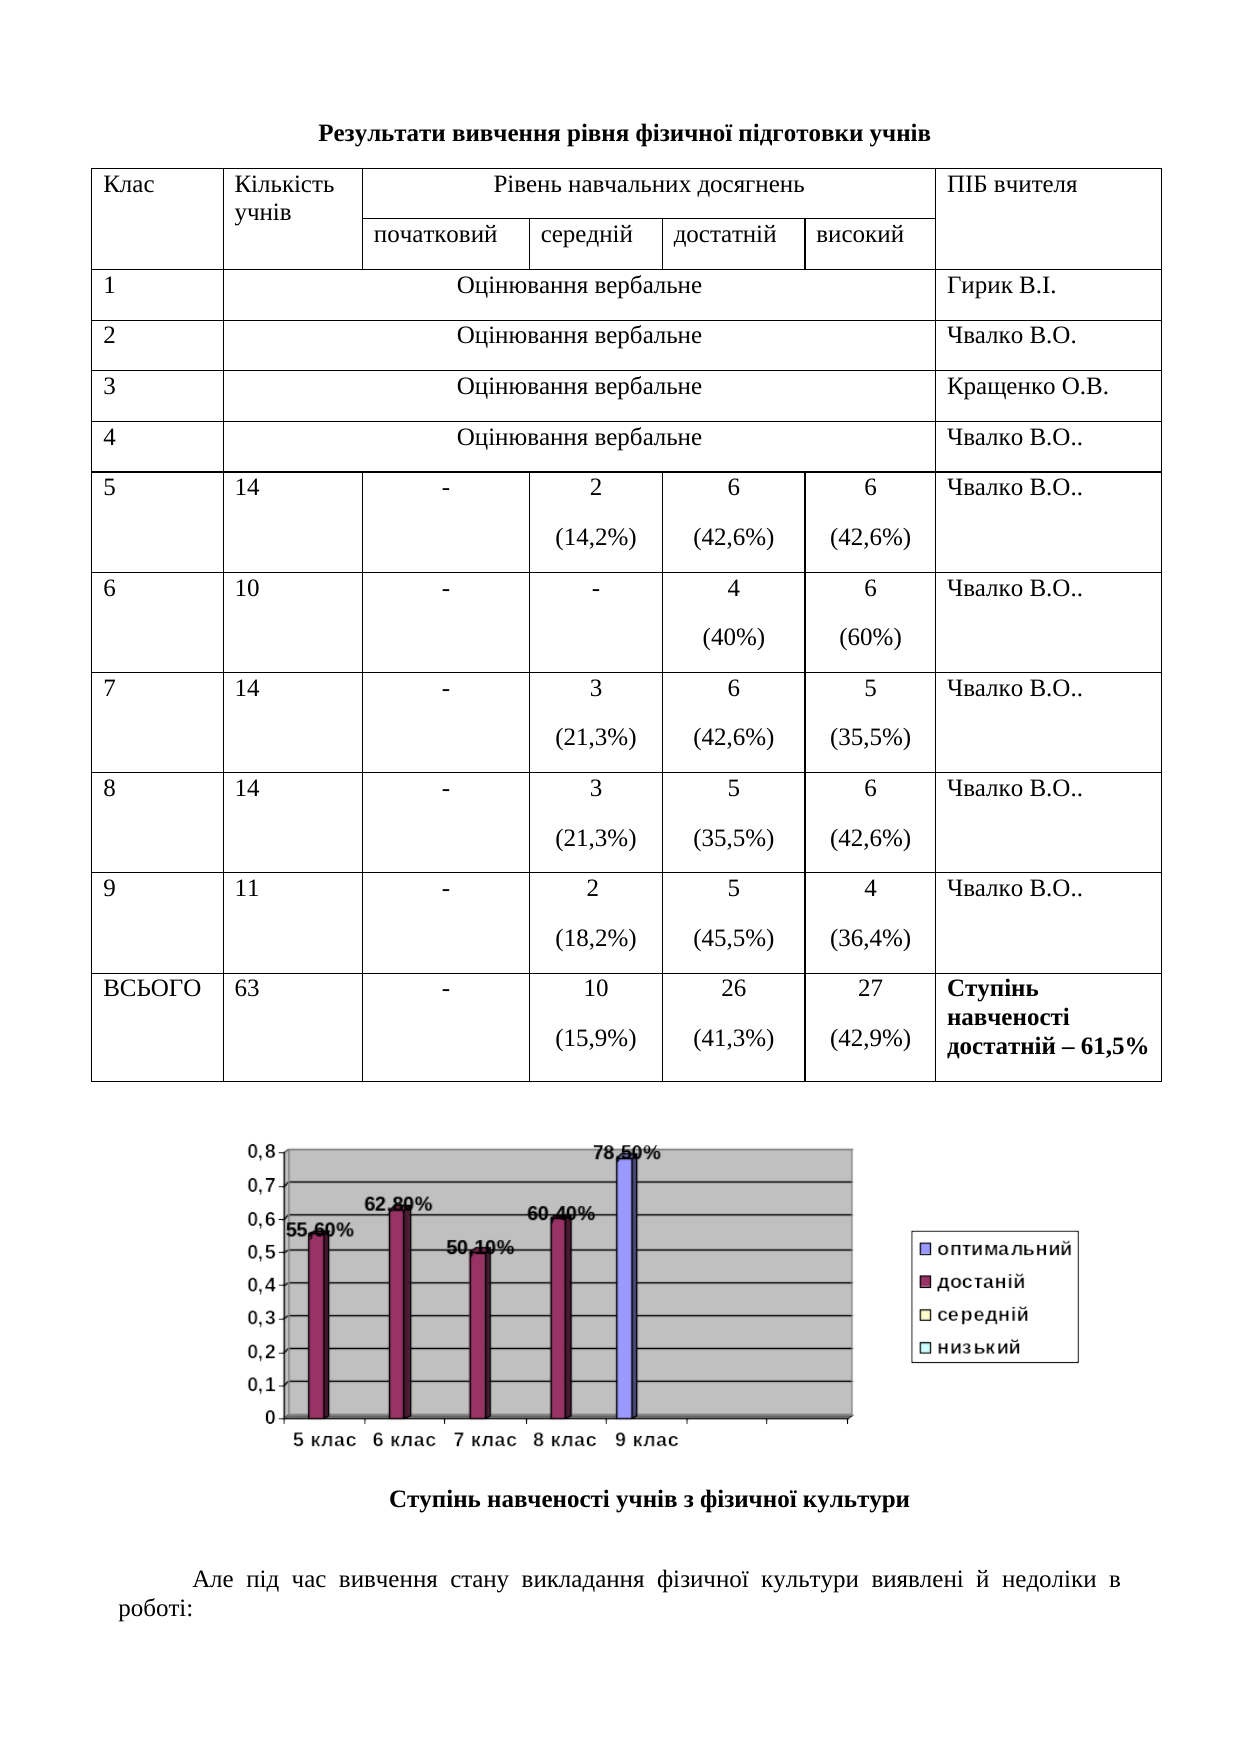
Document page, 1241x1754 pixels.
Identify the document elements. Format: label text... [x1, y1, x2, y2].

table_cell Чвалко В.О.. [936, 873, 1161, 972]
table_cell 6 (42,6%) [806, 473, 935, 572]
table_cell Чвалко В.О.. [936, 422, 1161, 471]
table_cell Ступінь навченості достатній – 61,5% [936, 974, 1161, 1081]
table_cell - [363, 673, 529, 772]
table_cell достатній [663, 219, 804, 269]
table_cell 1 [92, 270, 223, 319]
table_cell Чвалко В.О.. [936, 673, 1161, 772]
table_cell 3 (21,3%) [530, 773, 662, 872]
table_cell - [363, 873, 529, 972]
table_cell Чвалко В.О. [936, 321, 1161, 370]
table_cell 7 [92, 673, 223, 772]
table_cell 63 [224, 974, 362, 1081]
table_header ПІБ вчителя [936, 169, 1161, 269]
table_cell 3 (21,3%) [530, 673, 662, 772]
table_cell 14 [224, 473, 362, 572]
table_cell Оцінювання вербальне [224, 422, 935, 471]
table_cell Оцінювання вербальне [224, 270, 935, 319]
table_cell 6 (42,6%) [806, 773, 935, 872]
table_cell 14 [224, 673, 362, 772]
table_cell 6 [92, 573, 223, 672]
table_header Рівень навчальних досягнень [363, 169, 935, 218]
table_cell 2 (14,2%) [530, 473, 662, 572]
table_cell Чвалко В.О.. [936, 773, 1161, 872]
table_cell 2 [92, 321, 223, 370]
table_cell 4 [92, 422, 223, 471]
table_cell 3 [92, 371, 223, 421]
table_cell початковий [363, 219, 529, 269]
table_cell Чвалко В.О.. [936, 573, 1161, 672]
table_cell - [363, 573, 529, 672]
table_cell високий [806, 219, 935, 269]
table_cell 5 (35,5%) [663, 773, 804, 872]
table_cell 26 (41,3%) [663, 974, 804, 1081]
table_cell - [363, 473, 529, 572]
text Ступінь навченості учнів з фізичної культури [118, 1484, 1122, 1513]
table_cell 27 (42,9%) [806, 974, 935, 1081]
table_cell - [530, 573, 662, 672]
table_cell Оцінювання вербальне [224, 371, 935, 421]
table_cell - [363, 974, 529, 1081]
table_cell 5 (35,5%) [806, 673, 935, 772]
table_cell 5 (45,5%) [663, 873, 804, 972]
table_header Клас [92, 169, 223, 269]
text Але під час вивчення стану викладання фізичної культури виявлені й недоліки в роботі: [118, 1564, 1122, 1622]
table_cell середній [530, 219, 662, 269]
table_cell 14 [224, 773, 362, 872]
table_cell Гирик В.І. [936, 270, 1161, 319]
text Результати вивчення рівня фізичної підготовки учнів [118, 118, 1115, 147]
table_cell Оцінювання вербальне [224, 321, 935, 370]
table_cell 10 [224, 573, 362, 672]
table_cell 2 (18,2%) [530, 873, 662, 972]
table_cell 9 [92, 873, 223, 972]
table_header Кількість учнів [224, 169, 362, 269]
table_cell - [363, 773, 529, 872]
table_cell 5 [92, 473, 223, 572]
table_cell 10 (15,9%) [530, 974, 662, 1081]
table_cell Кращенко О.В. [936, 371, 1161, 421]
table_cell 6 (60%) [806, 573, 935, 672]
table_cell Чвалко В.О.. [936, 473, 1161, 572]
table_cell 4 (36,4%) [806, 873, 935, 972]
table_cell 6 (42,6%) [663, 473, 804, 572]
table_cell 6 (42,6%) [663, 673, 804, 772]
table_cell 11 [224, 873, 362, 972]
table_cell ВСЬОГО [92, 974, 223, 1081]
table_cell 4 (40%) [663, 573, 804, 672]
table_cell 8 [92, 773, 223, 872]
